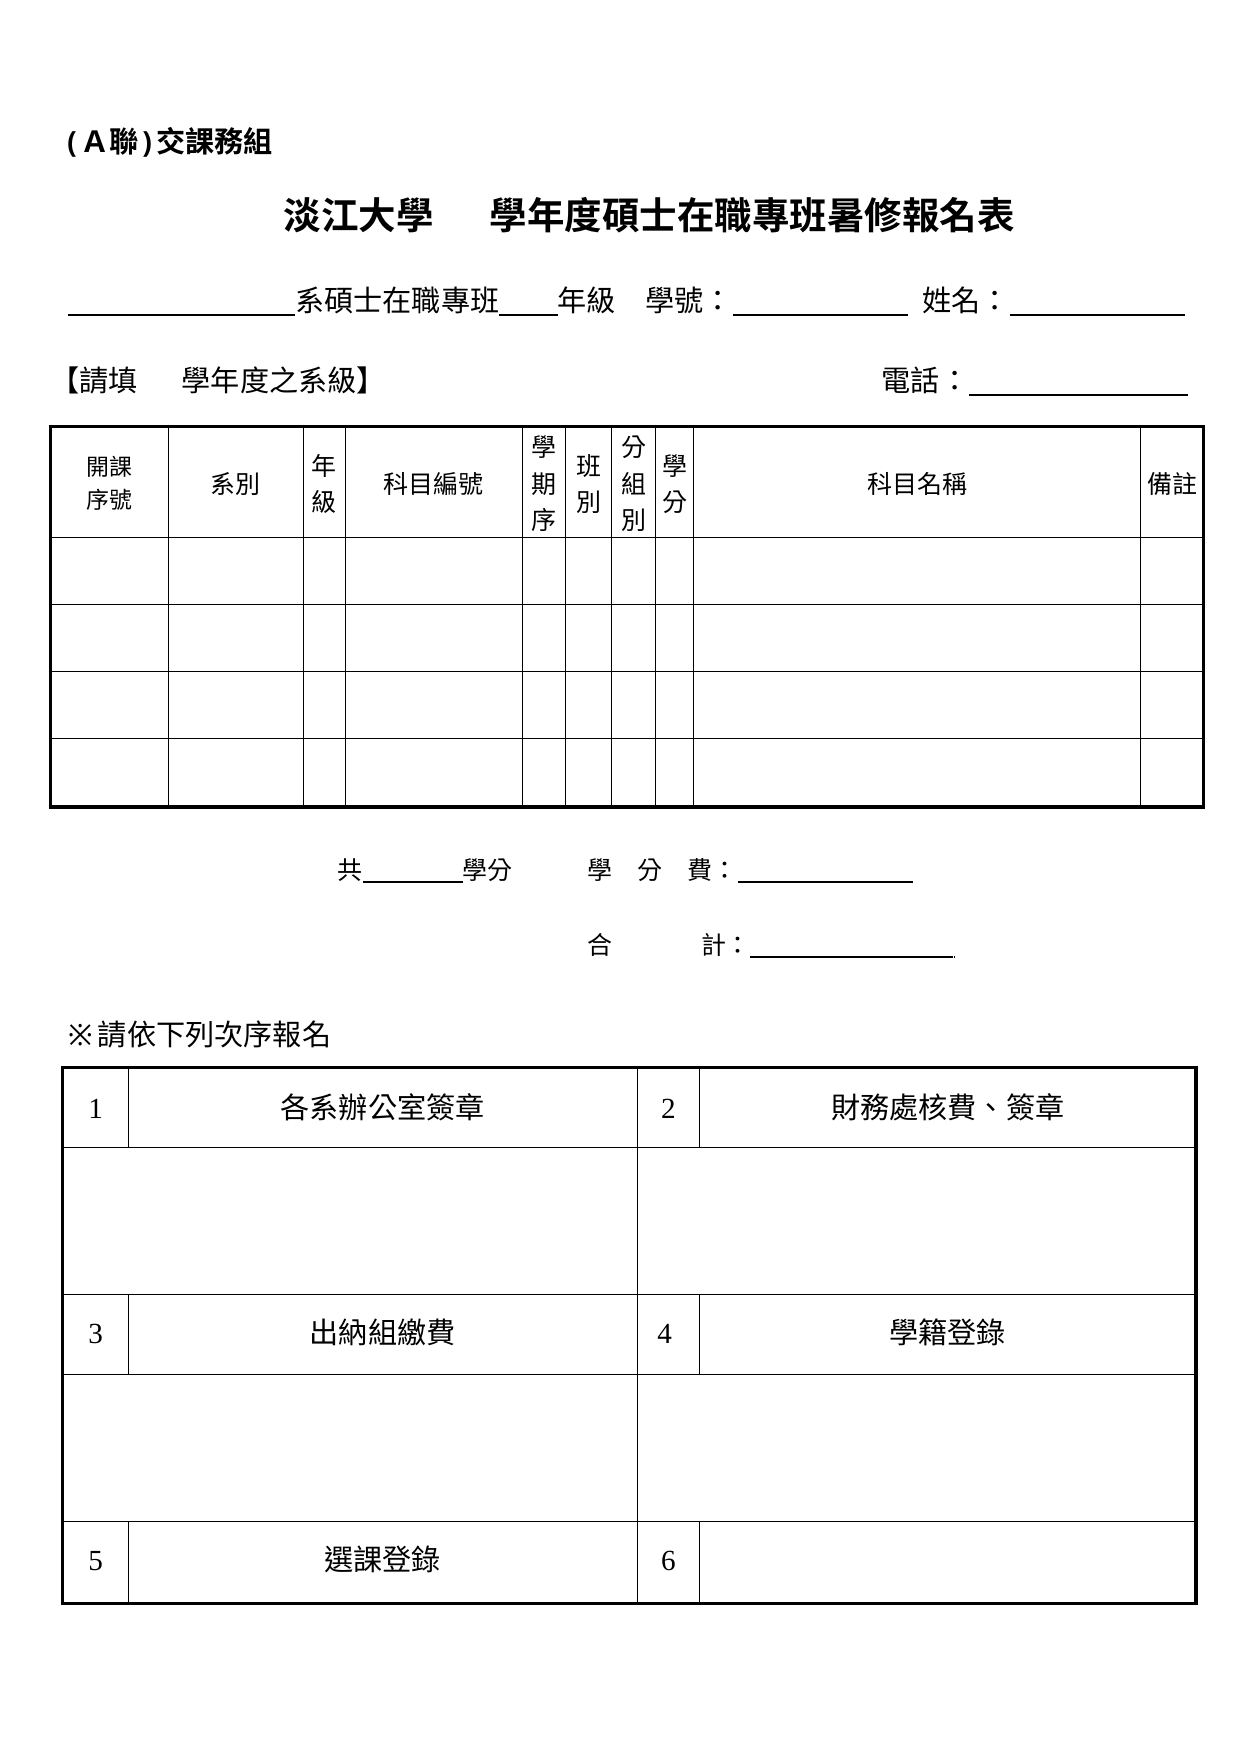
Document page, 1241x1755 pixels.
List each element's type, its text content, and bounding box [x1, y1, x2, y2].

table_cell [346, 672, 522, 738]
table_cell [304, 672, 345, 738]
table_header 學期序 [523, 428, 565, 537]
text 系碩士在職專班 年級 學號： 姓名： [50, 277, 1190, 320]
table_cell [694, 672, 1140, 738]
table_cell [566, 605, 611, 671]
table_cell [1141, 739, 1202, 805]
table_cell 出納組繳費 [129, 1295, 637, 1373]
table_cell [638, 1148, 1194, 1294]
table_cell [612, 739, 655, 805]
table_cell 5 [64, 1522, 128, 1602]
table_cell [52, 739, 168, 805]
text ※請依下列次序報名 [63, 1011, 1190, 1054]
table_cell [52, 605, 168, 671]
table_cell [523, 739, 565, 805]
table_cell 3 [64, 1295, 128, 1373]
table_cell [523, 605, 565, 671]
table_cell [169, 739, 303, 805]
table_header 科目編號 [346, 428, 522, 537]
table_cell [1141, 538, 1202, 604]
table_cell [64, 1148, 637, 1294]
table_cell [304, 739, 345, 805]
table_cell [346, 605, 522, 671]
table_cell [346, 739, 522, 805]
table_cell [52, 672, 168, 738]
table_cell [656, 538, 693, 604]
text 共 學分 學 分 費： [50, 846, 1190, 888]
table_cell [694, 538, 1140, 604]
table_header 2 [638, 1069, 699, 1146]
text 合 計： [63, 925, 1190, 961]
table_cell 選課登錄 [129, 1522, 637, 1602]
table_header 年級 [304, 428, 345, 537]
table_cell [656, 739, 693, 805]
table_cell [694, 739, 1140, 805]
table_header 系別 [169, 428, 303, 537]
table_cell [656, 672, 693, 738]
table_cell [612, 538, 655, 604]
table_cell [304, 538, 345, 604]
table_header 開課序號 [52, 428, 168, 537]
table_cell [169, 672, 303, 738]
text 淡江大學 學年度碩士在職專班暑修報名表 [63, 186, 1190, 240]
table_header 各系辦公室簽章 [129, 1069, 637, 1146]
text (Ａ聯)交課務組 [63, 118, 1190, 161]
table_header 財務處核費、簽章 [700, 1069, 1194, 1146]
table_cell [656, 605, 693, 671]
table_cell [694, 605, 1140, 671]
table_cell [612, 605, 655, 671]
table_cell [1141, 672, 1202, 738]
table_cell [523, 672, 565, 738]
table_cell 學籍登錄 [700, 1295, 1194, 1373]
table_header 班別 [566, 428, 611, 537]
table_cell [566, 538, 611, 604]
table_cell [304, 605, 345, 671]
table_cell [52, 538, 168, 604]
table_cell [169, 605, 303, 671]
table_cell [566, 739, 611, 805]
table_cell 4 [638, 1295, 699, 1373]
table_header 學分 [656, 428, 693, 537]
table_cell [169, 538, 303, 604]
table_cell 報名表交回（請務必交回以確保選課權益） [700, 1522, 1194, 1602]
table_header 備註 [1141, 428, 1202, 537]
table_cell [566, 672, 611, 738]
table_cell [638, 1375, 1194, 1521]
table_cell [1141, 605, 1202, 671]
table_header 分組別 [612, 428, 655, 537]
table_header 科目名稱 [694, 428, 1140, 537]
table_cell 6 [638, 1522, 699, 1602]
table_header 1 [64, 1069, 128, 1146]
table_cell [346, 538, 522, 604]
table_cell [64, 1375, 637, 1521]
text 【請填 學年度之系級】 電話： [50, 357, 1190, 400]
table_cell [612, 672, 655, 738]
table_cell [523, 538, 565, 604]
